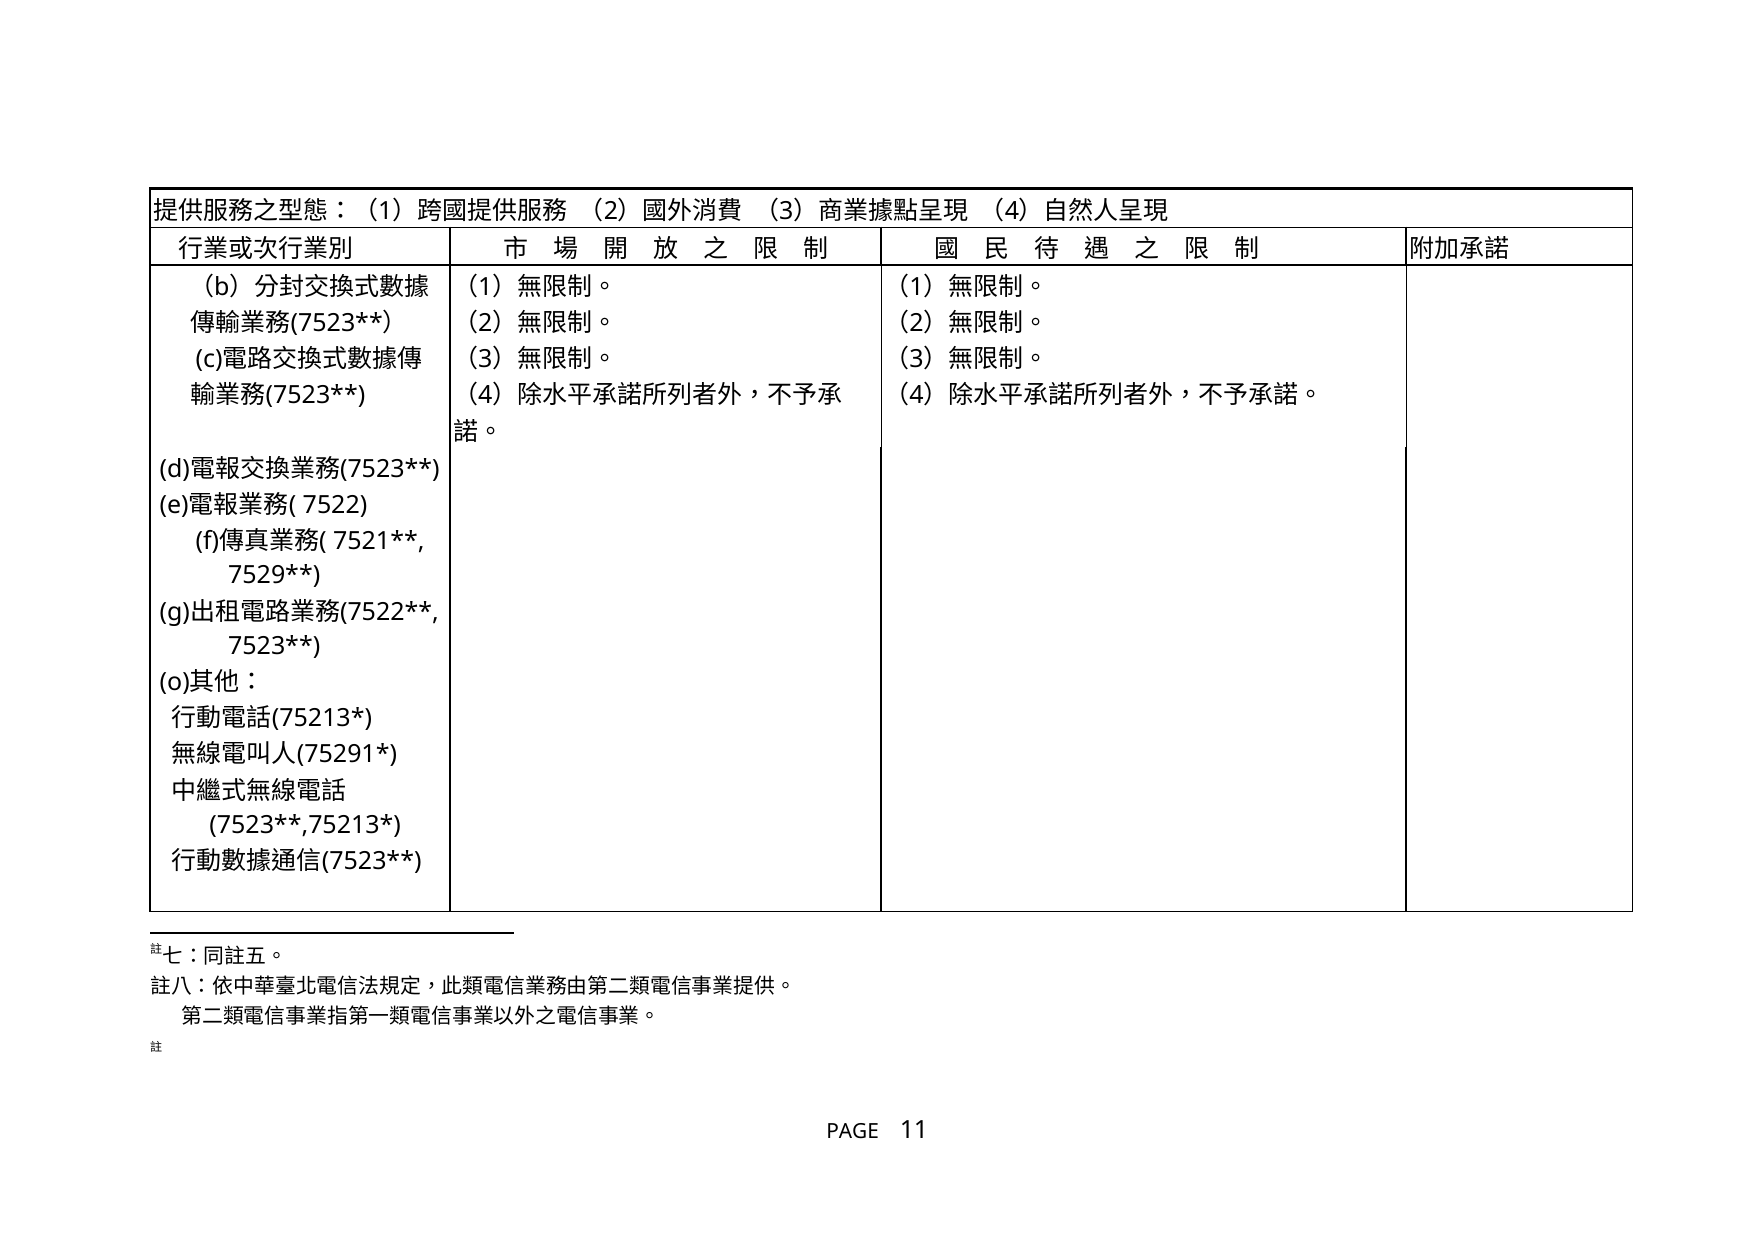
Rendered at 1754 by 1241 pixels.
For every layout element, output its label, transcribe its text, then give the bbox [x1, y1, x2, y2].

table_cell [451, 448, 880, 911]
table_cell [1407, 266, 1632, 447]
table_cell （1）無限制。 （2）無限制。 （3）無限制。 （4）除水平承諾所列者外，不予承諾。 [451, 266, 881, 447]
table_cell 市 場 開 放 之 限 制 [451, 228, 880, 264]
table_cell 附加承諾 [1407, 228, 1632, 264]
table_cell 國 民 待 遇 之 限 制 [882, 228, 1405, 264]
table_cell 行業或次行業別 [151, 228, 449, 264]
table_cell (d)電報交換業務(7523**) (e)電報業務( 7522) (f)傳真業務( 7521**, 7529**) (g)出租電路業務(7522**, 7523**) (o)其他： 行動電話(75213*) 無線電叫人(75291*) 中繼式無線電話(7523**,75213*) 行動數據通信(7523**) (Ｂ)電信加值業務九 (h)電子文件存送業(7523**) （I）語音存送業務( 7523**) (j)資訊儲存、檢索業務(7523**) (k)電子資料交換業(7523**) (l)加值傳真(含存轉、存取)業務(7523**) (m)編碼及通信協定轉換業務(CPC n.a.) (n)資訊處理業務(843**) (o)其他 遠端交易業務 電子佈告欄業務 文字處理編輯業務 D. 視聽服務業 (a)錄影帶及電影之製作與行銷服務業(9611**) (b)電影放映服務業(96121) (c)廣播及電視服務業(96131,96132) (d) 錄音服務業 [151, 448, 449, 911]
table_cell [1407, 448, 1632, 911]
table_header 提供服務之型態：（1）跨國提供服務 （2）國外消費 （3）商業據點呈現 （4）自然人呈現 [151, 190, 1632, 227]
table_cell （1）無限制。 （2）無限制。 （3）無限制。 （4）除水平承諾所列者外，不予承諾。 [882, 266, 1406, 447]
table_cell [882, 448, 1405, 911]
table_cell （b）分封交換式數據傳輸業務(7523**） (c)電路交換式數據傳輸業務(7523**) [151, 266, 449, 447]
